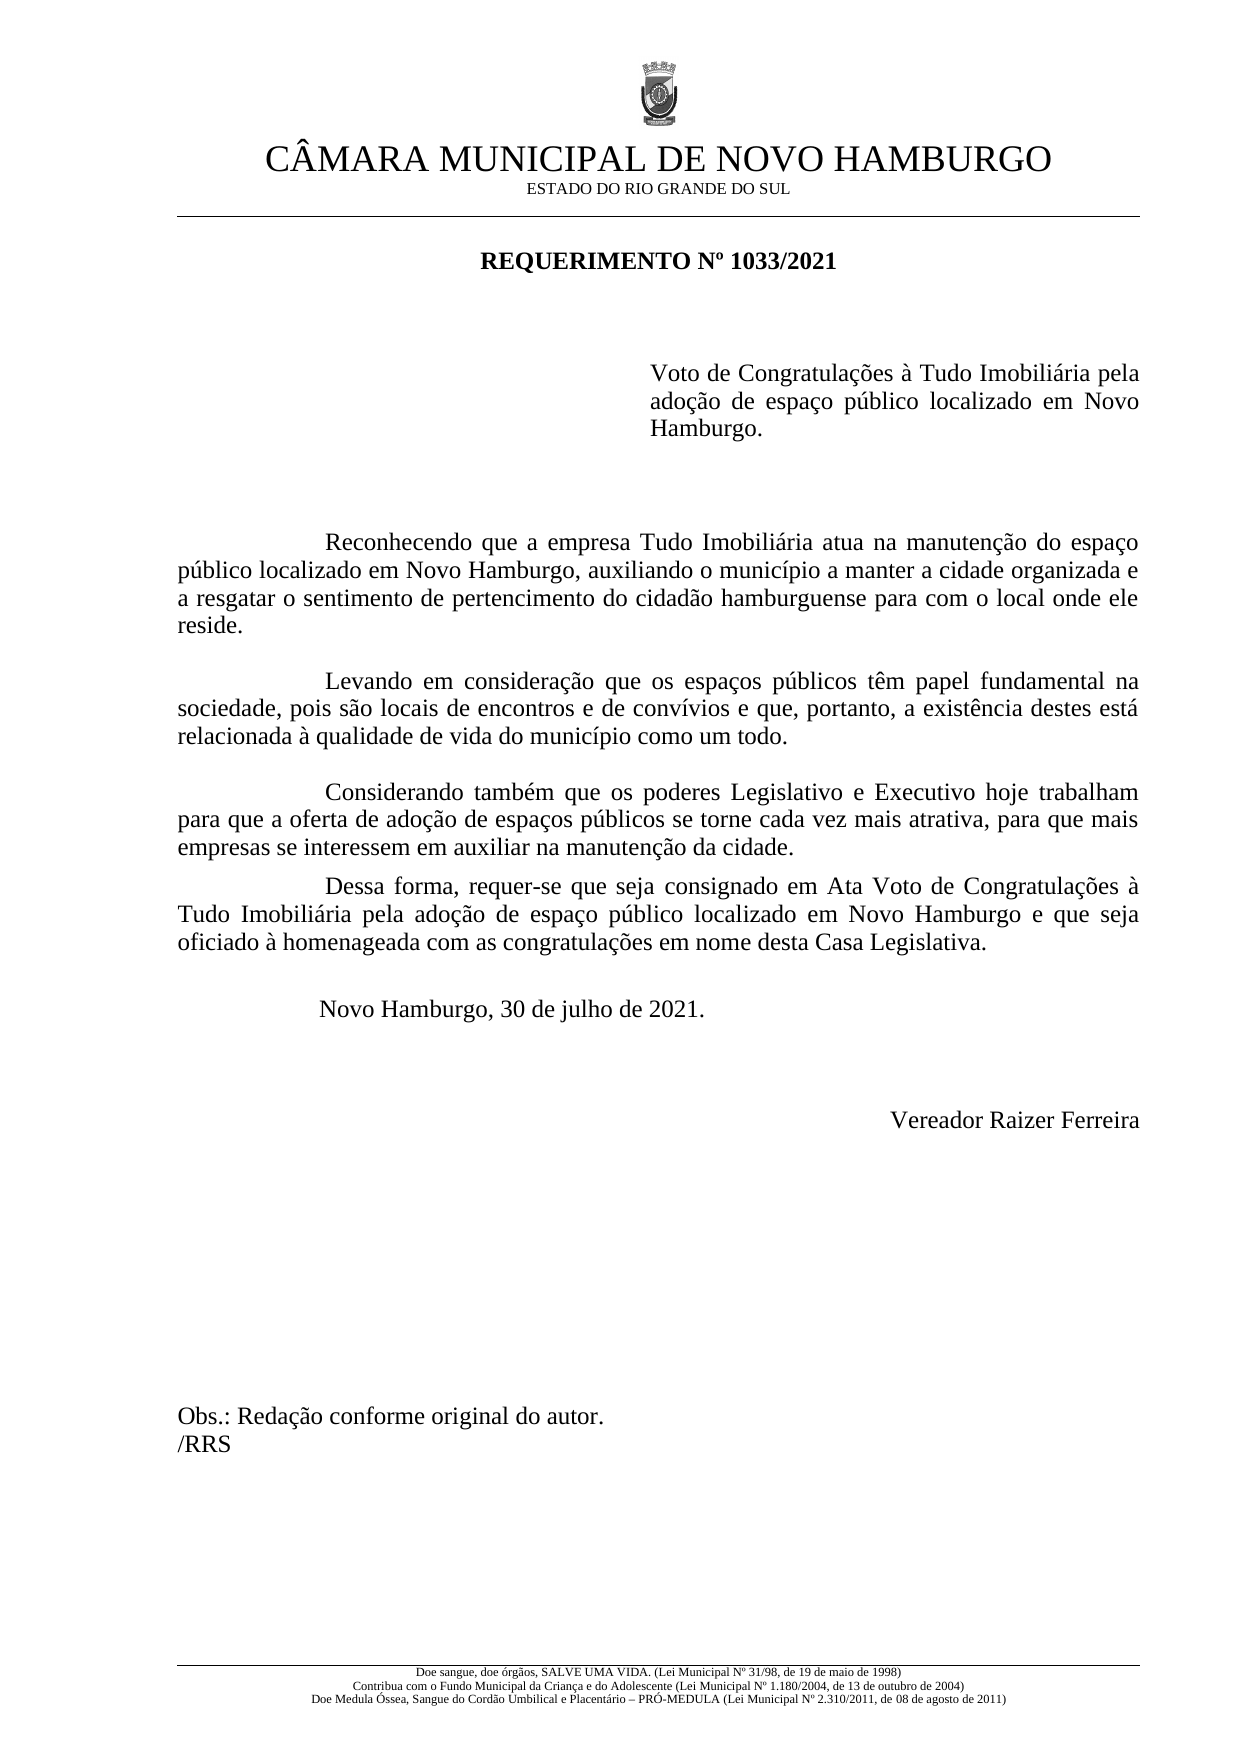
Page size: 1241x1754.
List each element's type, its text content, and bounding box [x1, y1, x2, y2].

text Vereador Raizer Ferreira [177, 1106, 1140, 1134]
text Levando em consideração que os espaços públicos têm papel fundamental na sociedade, pois são locais de encontros e de convívios e que, portanto, a existência destes está relacionada à qualidade de vida do município como um todo. [177, 667, 1140, 750]
text REQUERIMENTO Nº 1033/2021 [177, 247, 1140, 274]
text Obs.: Redação conforme original do autor. [177, 1402, 1140, 1430]
text Novo Hamburgo, 30 de julho de 2021. [177, 995, 1140, 1023]
text Dessa forma, requer-se que seja consignado em Ata Voto de Congratulações à Tudo Imobiliária pela adoção de espaço público localizado em Novo Hamburgo e que seja oficiado à homenageada com as congratulações em nome desta Casa Legislativa. [177, 872, 1140, 956]
text Voto de Congratulações à Tudo Imobiliária pela adoção de espaço público localizado em Novo Hamburgo. [650, 359, 1140, 442]
text Considerando também que os poderes Legislativo e Executivo hoje trabalham para que a oferta de adoção de espaços públicos se torne cada vez mais atrativa, para que mais empresas se interessem em auxiliar na manutenção da cidade. [177, 778, 1140, 861]
text Reconhecendo que a empresa Tudo Imobiliária atua na manutenção do espaço público localizado em Novo Hamburgo, auxiliando o município a manter a cidade organizada e a resgatar o sentimento de pertencimento do cidadão hamburguense para com o local onde ele reside. [177, 528, 1140, 639]
text /RRS [177, 1430, 1140, 1458]
